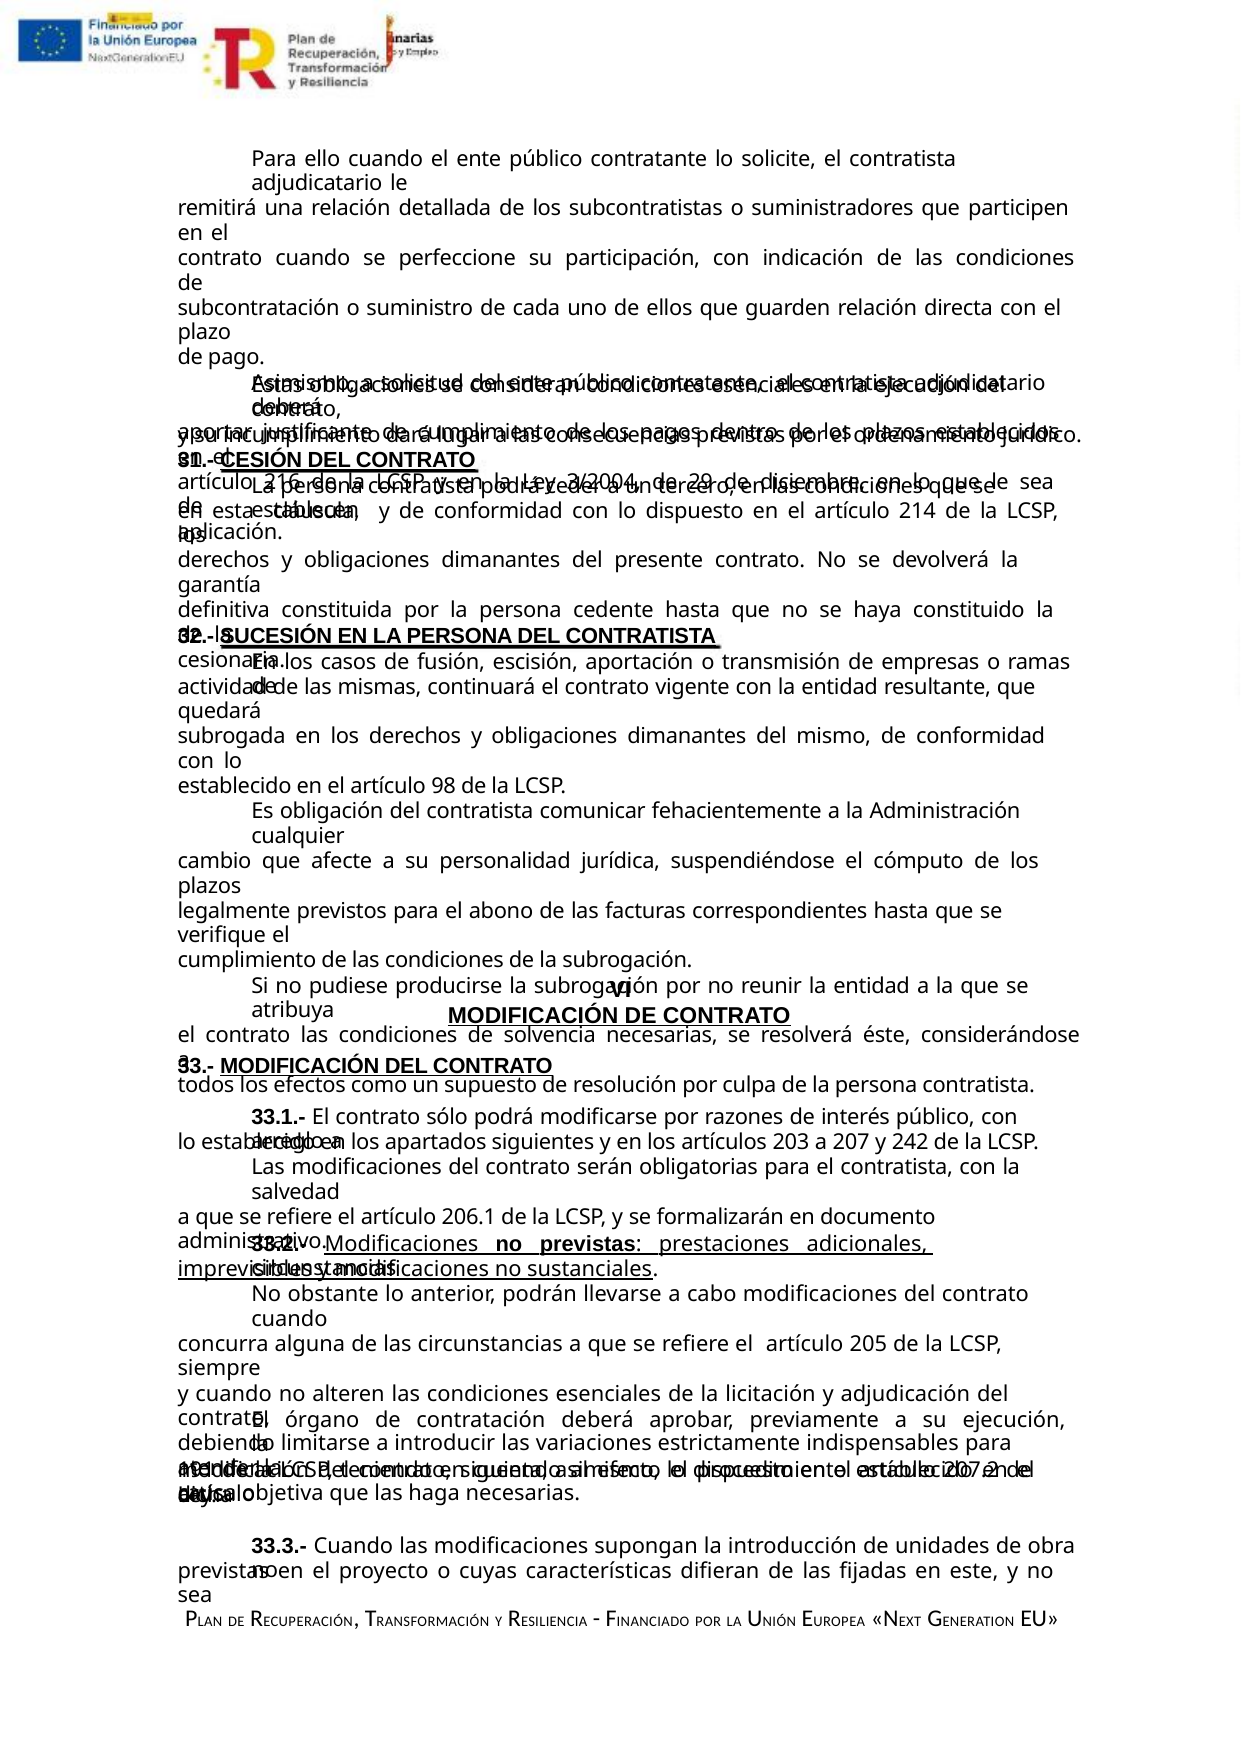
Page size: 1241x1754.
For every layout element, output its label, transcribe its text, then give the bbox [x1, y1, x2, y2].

text En los casos de fusión, escisión, aportación o transmisión de empresas o ramas de [251, 649, 1088, 675]
text 33.- MODIFICACIÓN DEL CONTRATO [177, 1054, 579, 1079]
text legalmente previstos para el abono de las facturas correspondientes hasta que se verifique el [177, 899, 1088, 948]
text el contrato las condiciones de solvencia necesarias, se resolverá éste, considerándose a [177, 1023, 1088, 1072]
text 33.2.- Modificaciones no previstas: prestaciones adicionales, circunstancias [251, 1232, 1088, 1281]
text imprevisibles y modificaciones no sustanciales. [177, 1257, 659, 1281]
text aportar justificante de cumplimiento de los pagos dentro de los plazos establecidos en el [228, 447, 1088, 469]
text MODIFICACIÓN DE CONTRATO [448, 1003, 817, 1028]
text El órgano de contratación deberá aprobar, previamente a su ejecución, la [251, 1408, 1088, 1457]
text cesionaria. [177, 649, 251, 672]
text todos los efectos como un supuesto de resolución por culpa de la persona contratista. [177, 1073, 1088, 1097]
text contrato cuando se perfeccione su participación, con indicación de las condiciones de [177, 246, 1088, 295]
text subcontratación o suministro de cada uno de ellos que guarden relación directa con el plazo [177, 296, 1088, 344]
text Para ello cuando el ente público contratante lo solicite, el contratista adjudicatario le [251, 146, 1088, 195]
text remitirá una relación detallada de los subcontratistas o suministradores que participen en el [177, 196, 1088, 245]
text previstas en el proyecto o cuyas características difieran de las fijadas en este, y no sea [177, 1559, 1088, 1608]
text a que se refiere el artículo 206.1 de la LCSP, y se formalizarán en documento administrativo. [177, 1205, 1088, 1254]
text Ley. [177, 1483, 243, 1508]
text PLAN DE RECUPERACIÓN, TRANSFORMACIÓN Y RESILIENCIA - FINANCIADO POR LA UNIÓN EUROPEA «NEXT GENERATION EU» [185, 1604, 1083, 1632]
text debiendo limitarse a introducir las variaciones estrictamente indispensables para atender la [177, 1431, 251, 1457]
text Las modificaciones del contrato serán obligatorias para el contratista, con la salvedad [251, 1155, 1088, 1204]
text 31.- CESIÓN DEL CONTRATO [177, 448, 502, 473]
text subrogada en los derechos y obligaciones dimanantes del mismo, de conformidad con lo [177, 724, 1088, 773]
text No obstante lo anterior, podrán llevarse a cabo modificaciones del contrato cuando [251, 1282, 1088, 1331]
text VI [609, 977, 637, 1002]
text cumplimiento de las condiciones de la subrogación. [177, 948, 1088, 973]
text definitiva constituida por la persona cedente hasta que no se haya constituido la de la [177, 598, 1088, 647]
text y cuando no alteren las condiciones esenciales de la licitación y adjudicación del contrato, [177, 1381, 1088, 1430]
text de pago. [177, 345, 1088, 370]
text Es obligación del contratista comunicar fehacientemente a la Administración cualquier [251, 799, 1088, 848]
text en esta cláusula, y de conformidad con lo dispuesto en el artículo 214 de la LCSP, los [177, 499, 1088, 548]
text 32.- SUCESIÓN EN LA PERSONA DEL CONTRATISTA [177, 624, 746, 649]
text concurra alguna de las circunstancias a que se refiere el artículo 205 de la LCSP, siempre [177, 1332, 1088, 1381]
text establecido en el artículo 98 de la LCSP. [177, 774, 1088, 798]
text Si no pudiese producirse la subrogación por no reunir la entidad a la que se atribuya [251, 973, 1088, 1022]
text artículo 216 de la LCSP y en la Ley 3/2004, de 29 de diciembre, en lo que le sea de [177, 473, 251, 499]
text cambio que afecte a su personalidad jurídica, suspendiéndose el cómputo de los plazos [177, 849, 1088, 898]
text actividad de las mismas, continuará el contrato vigente con la entidad resultante, que quedará [177, 675, 1088, 724]
text Estas obligaciones se consideran condiciones esenciales en la ejecución del contrato, [251, 373, 1088, 422]
text 33.1.- El contrato sólo podrá modificarse por razones de interés público, con arreglo a [251, 1105, 1088, 1130]
text lo establecido en los apartados siguientes y en los artículos 203 a 207 y 242 de la LCSP. [177, 1130, 1088, 1154]
text La persona contratista podrá ceder a un tercero, en las condiciones que se establecen [251, 473, 1088, 499]
text 191 de la LCSP, teniendo en cuenta, asimismo, lo dispuesto en el artículo 207.2 de dicha [177, 1458, 1088, 1507]
text y su incumplimiento dará lugar a las consecuencias previstas por el ordenamiento jurídico. [177, 422, 1088, 447]
text derechos y obligaciones dimanantes del presente contrato. No se devolverá la garantía [177, 548, 1088, 597]
text 33.3.- Cuando las modificaciones supongan la introducción de unidades de obra no [251, 1533, 1088, 1559]
